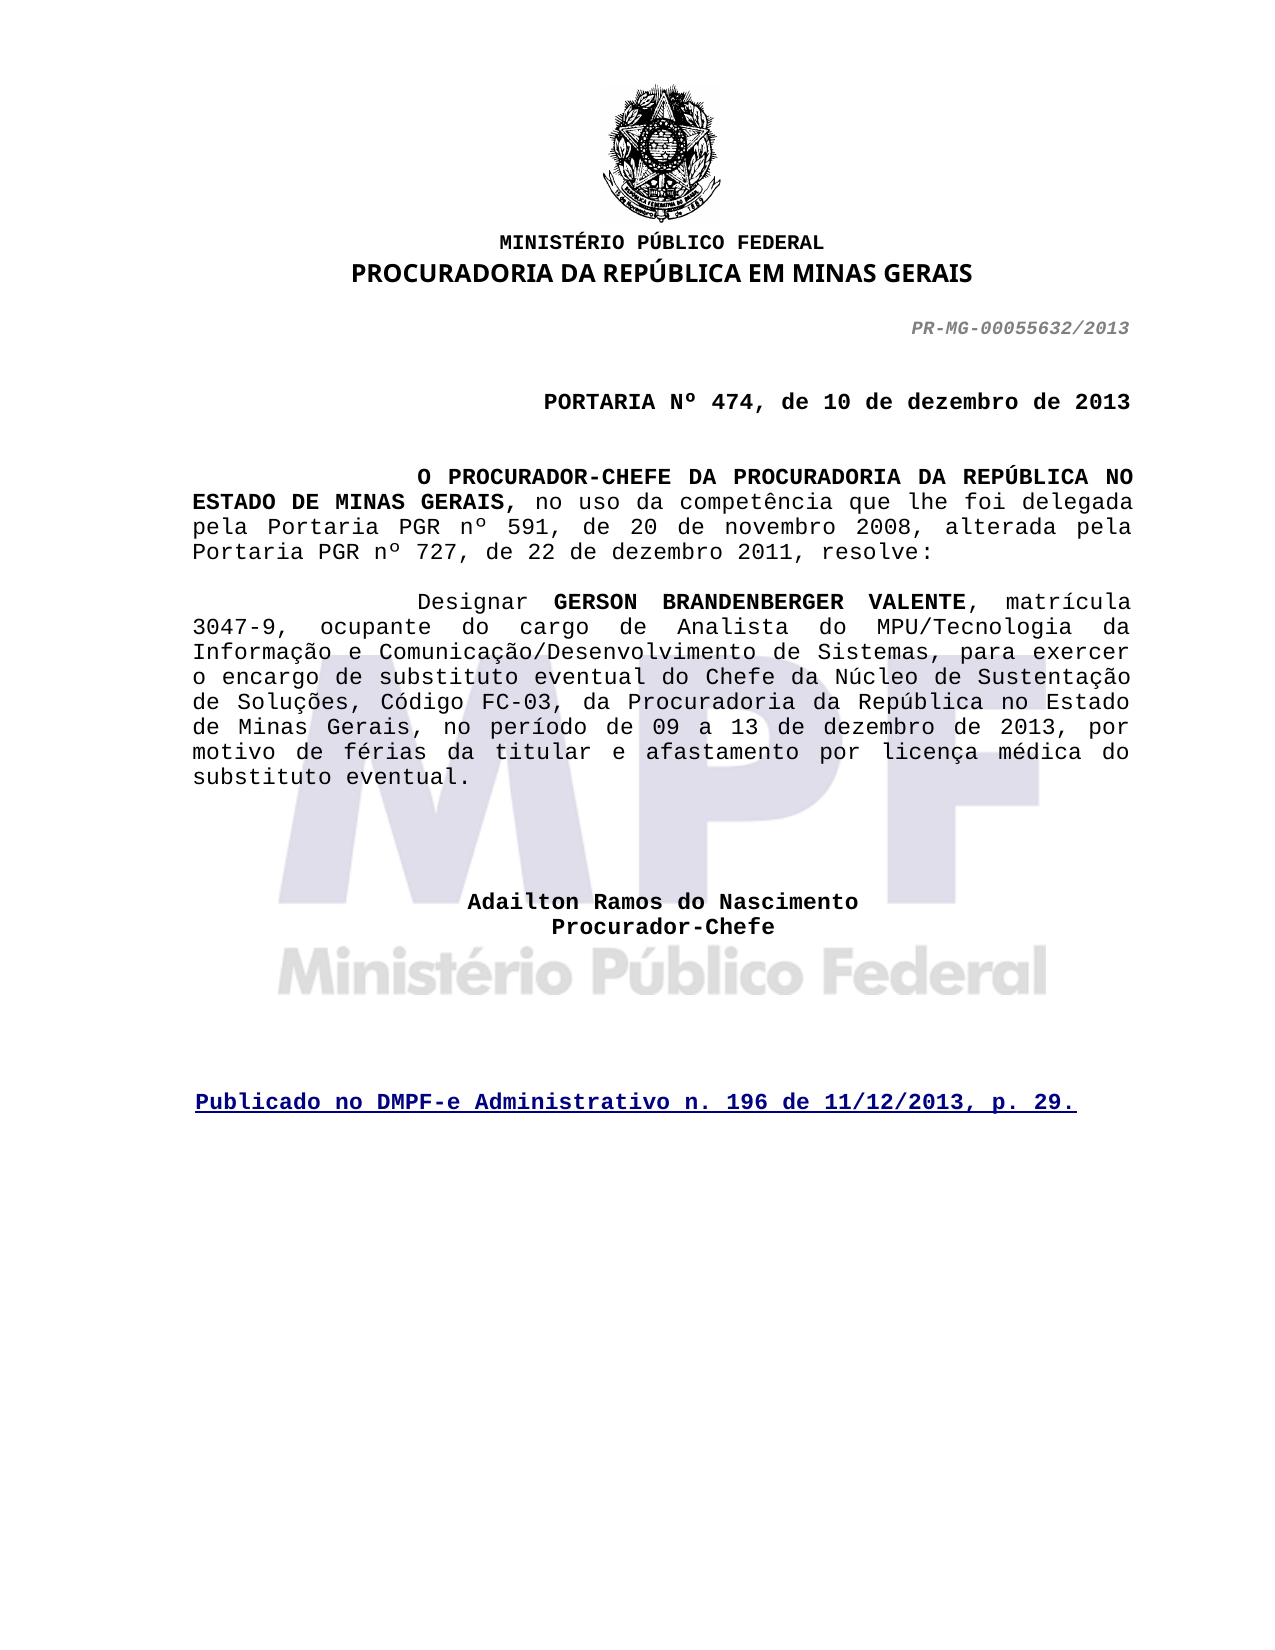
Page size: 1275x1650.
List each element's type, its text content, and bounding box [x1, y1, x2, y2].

picture [278, 789, 1046, 889]
text O PROCURADOR-CHEFE DA PROCURADORIA DA REPÚBLICA NO ESTADO DE MINAS GERAIS, no uso da competência que lhe foi delegada pela Portaria PGR nº 591, de 20 de novembro 2008, alterada pela Portaria PGR nº 727, de 22 de dezembro 2011, resolve: [192, 464, 1134, 564]
picture [278, 939, 1046, 995]
text Procurador-Chefe [192, 914, 1132, 939]
text PR-MG-00055632/2013 [567, 314, 1132, 339]
text Publicado no DMPF-e Administrativo n. 196 de 11/12/2013, p. 29. [192, 1089, 1132, 1114]
text Designar GERSON BRANDENBERGER VALENTE, matrícula 3047-9, ocupante do cargo de Analista do MPU/Tecnologia da Informação e Comunicação/Desenvolvimento de Sistemas, para exercer o encargo de substituto eventual do Chefe da Núcleo de Sustentação de Soluções, Código FC-03, da Procuradoria da República no Estado de Minas Gerais, no período de 09 a 13 de dezembro de 2013, por motivo de férias da titular e afastamento por licença médica do substituto eventual. [192, 589, 1132, 789]
text Adailton Ramos do Nascimento [192, 889, 1132, 914]
text PORTARIA Nº 474, de 10 de dezembro de 2013 [189, 389, 1132, 414]
picture [602, 84, 721, 223]
